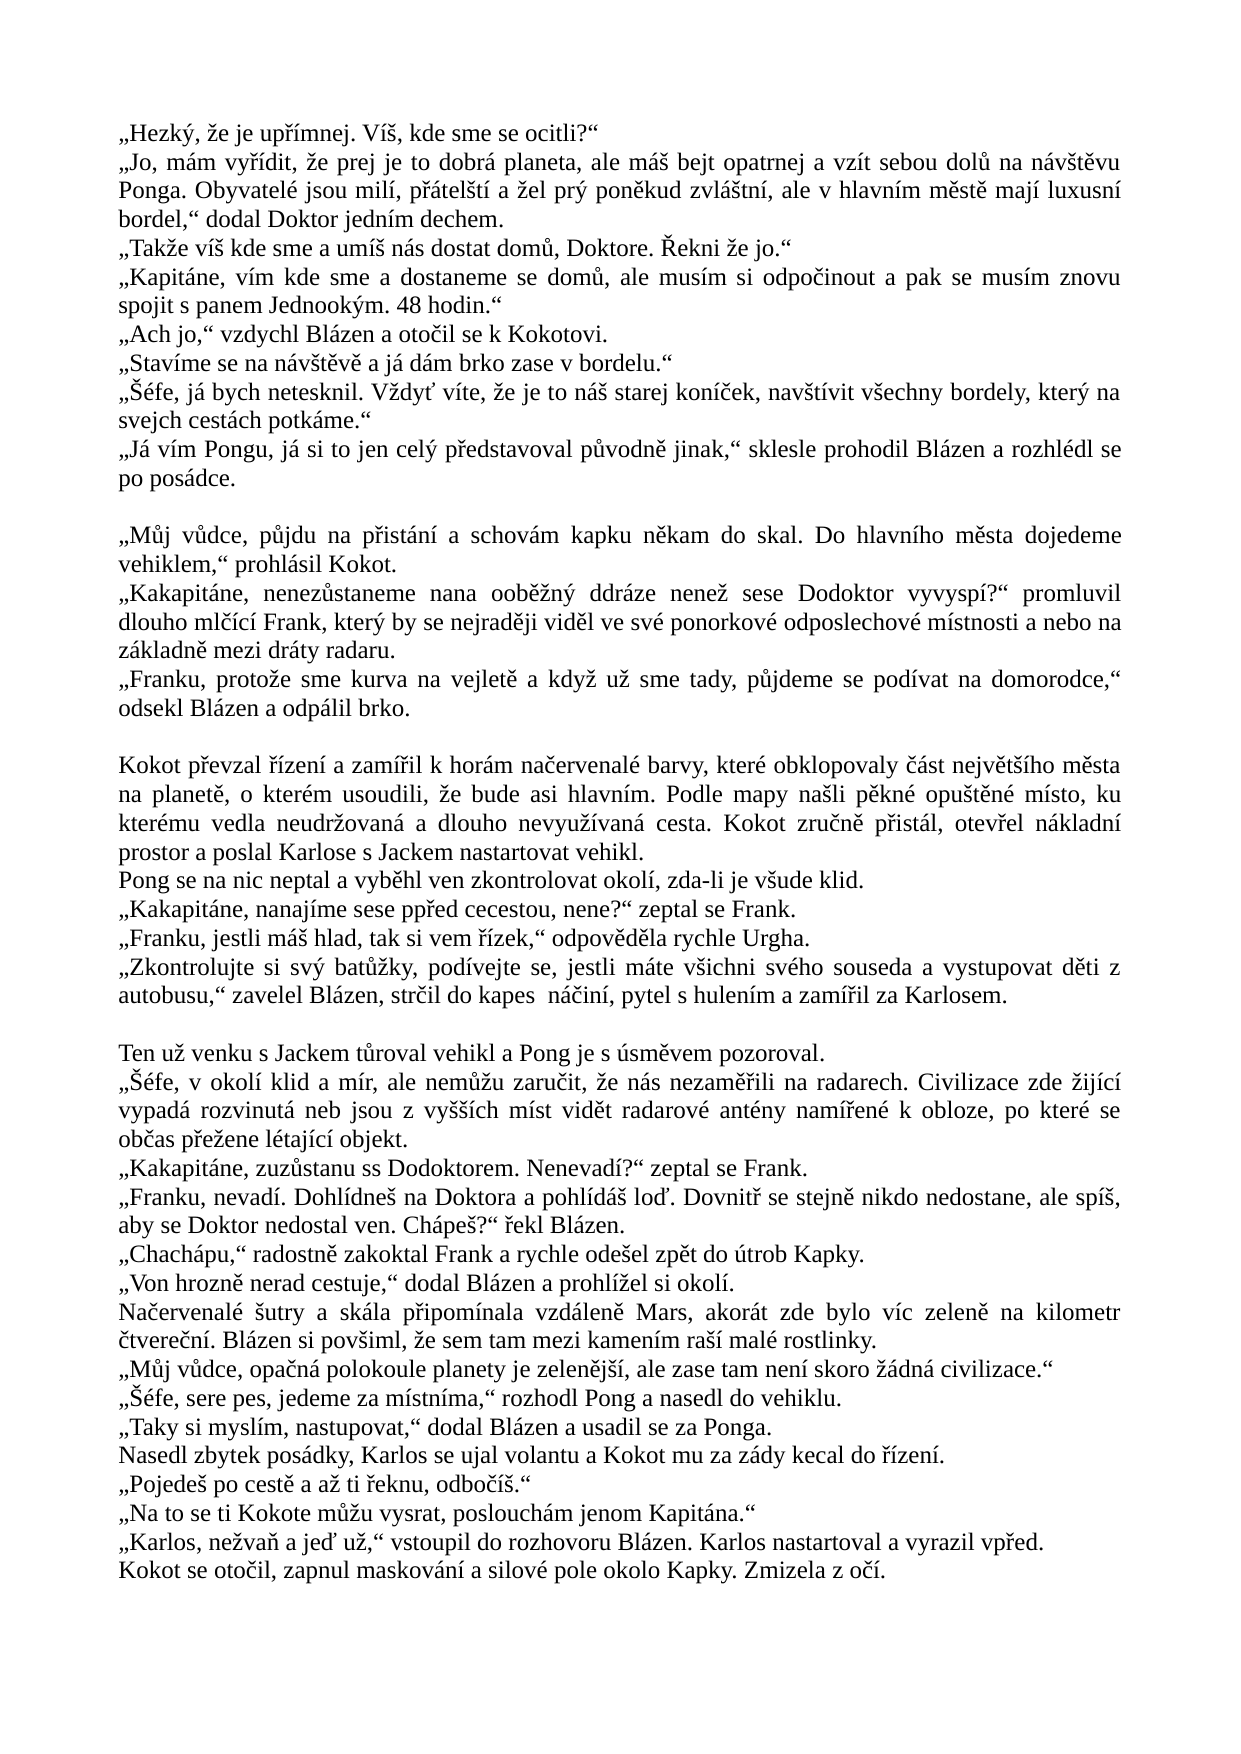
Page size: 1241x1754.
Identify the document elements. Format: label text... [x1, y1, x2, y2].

text „Franku, protože sme kurva na vejletě a když už sme tady, půjdeme se podívat na domorodce,“ odsekl Blázen a odpálil brko. [118, 664, 1122, 722]
text Kokot se otočil, zapnul maskování a silové pole okolo Kapky. Zmizela z očí. [118, 1556, 1122, 1584]
text „Kakapitáne, nenezůstaneme nana ooběžný ddráze nenež sese Dodoktor vyvyspí?“ promluvil dlouho mlčící Frank, který by se nejraději viděl ve své ponorkové odposlechové místnosti a nebo na základně mezi dráty radaru. [118, 578, 1122, 664]
text „Můj vůdce, opačná polokoule planety je zelenější, ale zase tam není skoro žádná civilizace.“ [118, 1354, 1122, 1383]
text Ten už venku s Jackem tůroval vehikl a Pong je s úsměvem pozoroval. [118, 1038, 1122, 1067]
text „Šéfe, já bych netesknil. Vždyť víte, že je to náš starej koníček, navštívit všechny bordely, který na svejch cestách potkáme.“ [118, 377, 1122, 434]
text „Zkontrolujte si svý batůžky, podívejte se, jestli máte všichni svého souseda a vystupovat děti z autobusu,“ zavelel Blázen, strčil do kapes náčiní, pytel s hulením a zamířil za Karlosem. [118, 952, 1122, 1009]
text „Jo, mám vyřídit, že prej je to dobrá planeta, ale máš bejt opatrnej a vzít sebou dolů na návštěvu Ponga. Obyvatelé jsou milí, přátelští a žel prý poněkud zvláštní, ale v hlavním městě mají luxusní bordel,“ dodal Doktor jedním dechem. [118, 147, 1122, 233]
text Kokot převzal řízení a zamířil k horám načervenalé barvy, které obklopovaly část největšího města na planetě, o kterém usoudili, že bude asi hlavním. Podle mapy našli pěkné opuštěné místo, ku kterému vedla neudržovaná a dlouho nevyužívaná cesta. Kokot zručně přistál, otevřel nákladní prostor a poslal Karlose s Jackem nastartovat vehikl. [118, 751, 1122, 866]
text „Franku, nevadí. Dohlídneš na Doktora a pohlídáš loď. Dovnitř se stejně nikdo nedostane, ale spíš, aby se Doktor nedostal ven. Chápeš?“ řekl Blázen. [118, 1182, 1122, 1239]
text „Šéfe, v okolí klid a mír, ale nemůžu zaručit, že nás nezaměřili na radarech. Civilizace zde žijící vypadá rozvinutá neb jsou z vyšších míst vidět radarové antény namířené k obloze, po které se občas přežene létající objekt. [118, 1067, 1122, 1153]
text „Pojedeš po cestě a až ti řeknu, odbočíš.“ [118, 1469, 1122, 1498]
text „Já vím Pongu, já si to jen celý představoval původně jinak,“ sklesle prohodil Blázen a rozhlédl se po posádce. [118, 434, 1122, 492]
text „Taky si myslím, nastupovat,“ dodal Blázen a usadil se za Ponga. [118, 1412, 1122, 1441]
text „Kapitáne, vím kde sme a dostaneme se domů, ale musím si odpočinout a pak se musím znovu spojit s panem Jednookým. 48 hodin.“ [118, 262, 1122, 319]
text „Kakapitáne, zuzůstanu ss Dodoktorem. Nenevadí?“ zeptal se Frank. [118, 1153, 1122, 1182]
text „Můj vůdce, půjdu na přistání a schovám kapku někam do skal. Do hlavního města dojedeme vehiklem,“ prohlásil Kokot. [118, 521, 1122, 578]
text „Stavíme se na návštěvě a já dám brko zase v bordelu.“ [118, 348, 1122, 377]
text „Ach jo,“ vzdychl Blázen a otočil se k Kokotovi. [118, 319, 1122, 348]
text „Franku, jestli máš hlad, tak si vem řízek,“ odpověděla rychle Urgha. [118, 923, 1122, 952]
text „Chachápu,“ radostně zakoktal Frank a rychle odešel zpět do útrob Kapky. [118, 1239, 1122, 1268]
text „Von hrozně nerad cestuje,“ dodal Blázen a prohlížel si okolí. [118, 1268, 1122, 1297]
text „Hezký, že je upřímnej. Víš, kde sme se ocitli?“ [118, 118, 1122, 147]
text Pong se na nic neptal a vyběhl ven zkontrolovat okolí, zda-li je všude klid. [118, 866, 1122, 894]
text Nasedl zbytek posádky, Karlos se ujal volantu a Kokot mu za zády kecal do řízení. [118, 1441, 1122, 1469]
text „Kakapitáne, nanajíme sese ppřed cecestou, nene?“ zeptal se Frank. [118, 894, 1122, 923]
text „Karlos, nežvaň a jeď už,“ vstoupil do rozhovoru Blázen. Karlos nastartoval a vyrazil vpřed. [118, 1527, 1122, 1556]
text „Na to se ti Kokote můžu vysrat, poslouchám jenom Kapitána.“ [118, 1498, 1122, 1527]
text Načervenalé šutry a skála připomínala vzdáleně Mars, akorát zde bylo víc zeleně na kilometr čtvereční. Blázen si povšiml, že sem tam mezi kamením raší malé rostlinky. [118, 1297, 1122, 1354]
text „Šéfe, sere pes, jedeme za místníma,“ rozhodl Pong a nasedl do vehiklu. [118, 1383, 1122, 1412]
text „Takže víš kde sme a umíš nás dostat domů, Doktore. Řekni že jo.“ [118, 233, 1122, 262]
